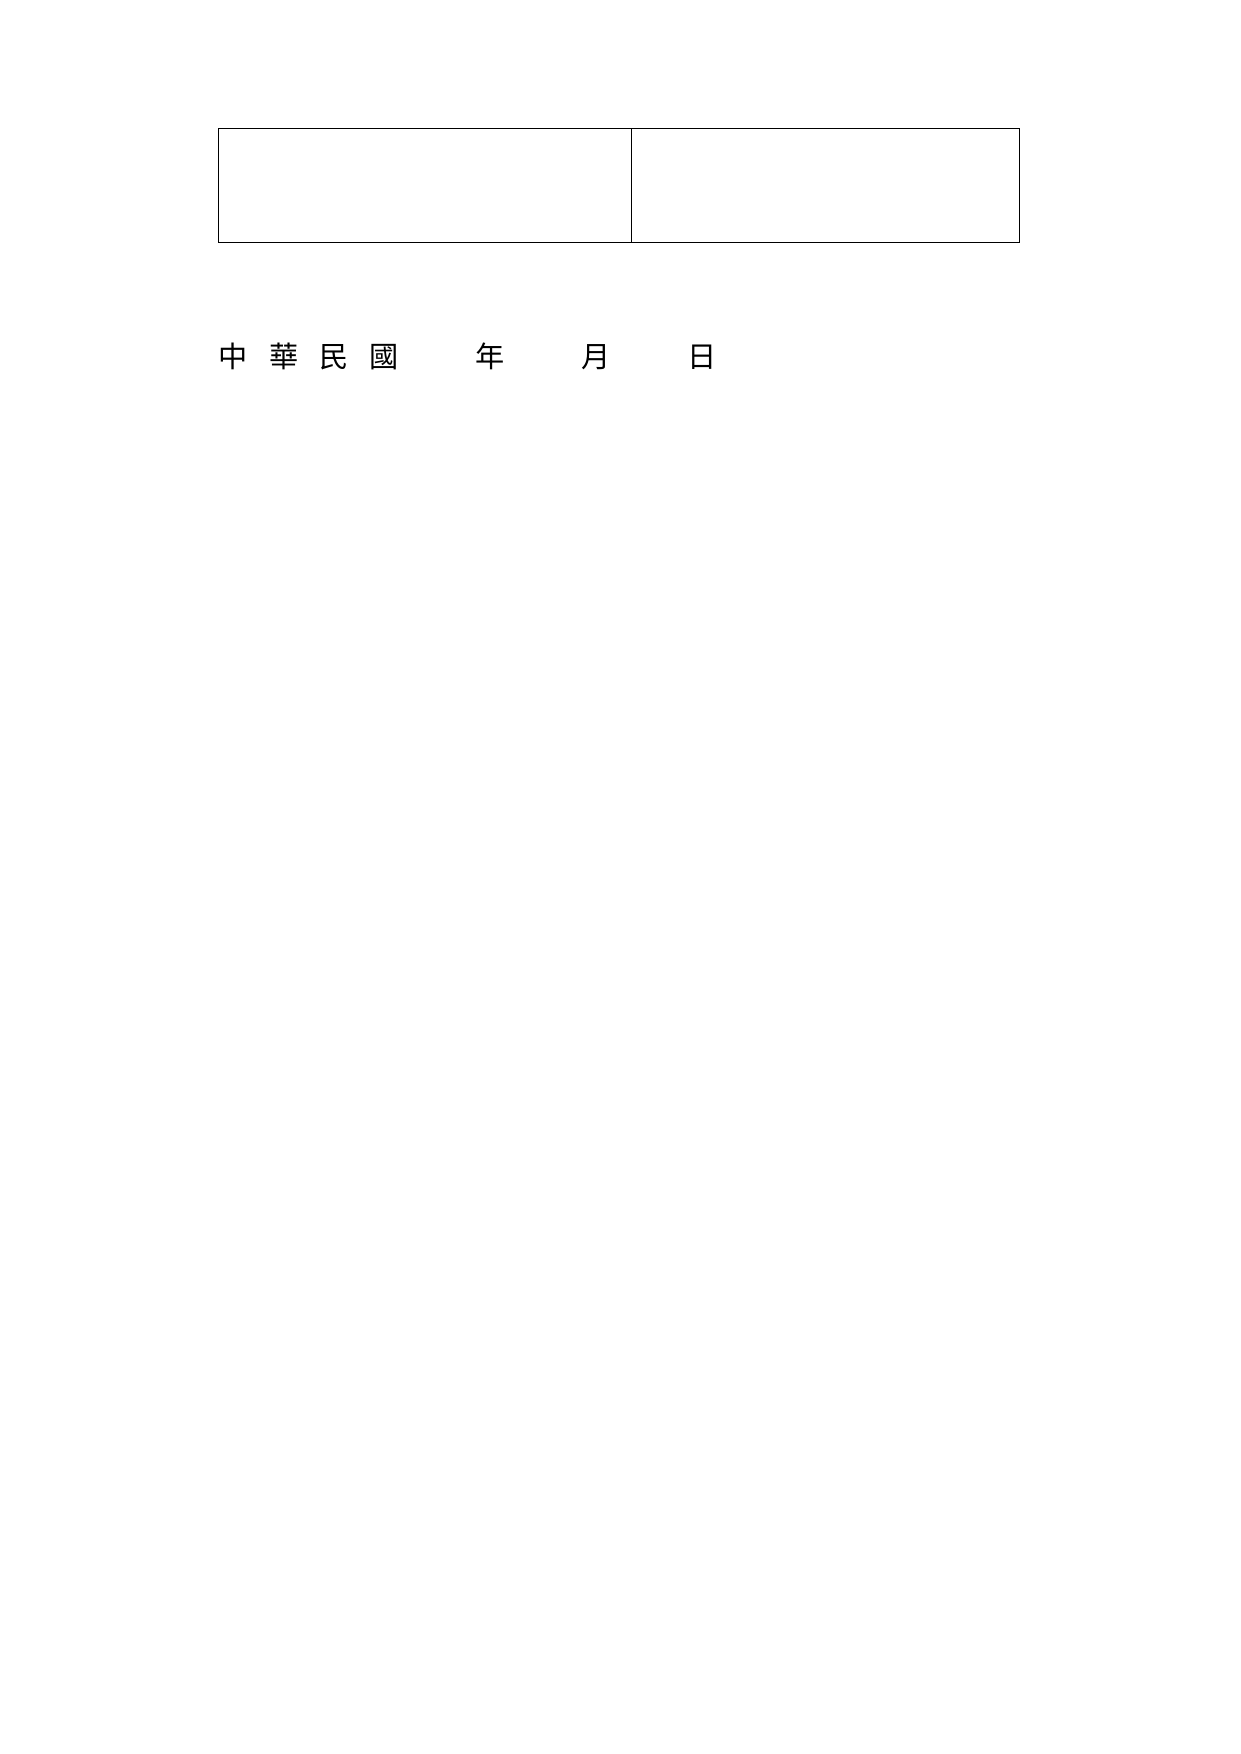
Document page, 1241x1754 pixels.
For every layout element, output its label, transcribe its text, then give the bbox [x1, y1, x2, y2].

table_cell [632, 129, 1019, 242]
text 中華民國 年 月 日 [218, 318, 1022, 393]
table_cell [219, 129, 631, 242]
